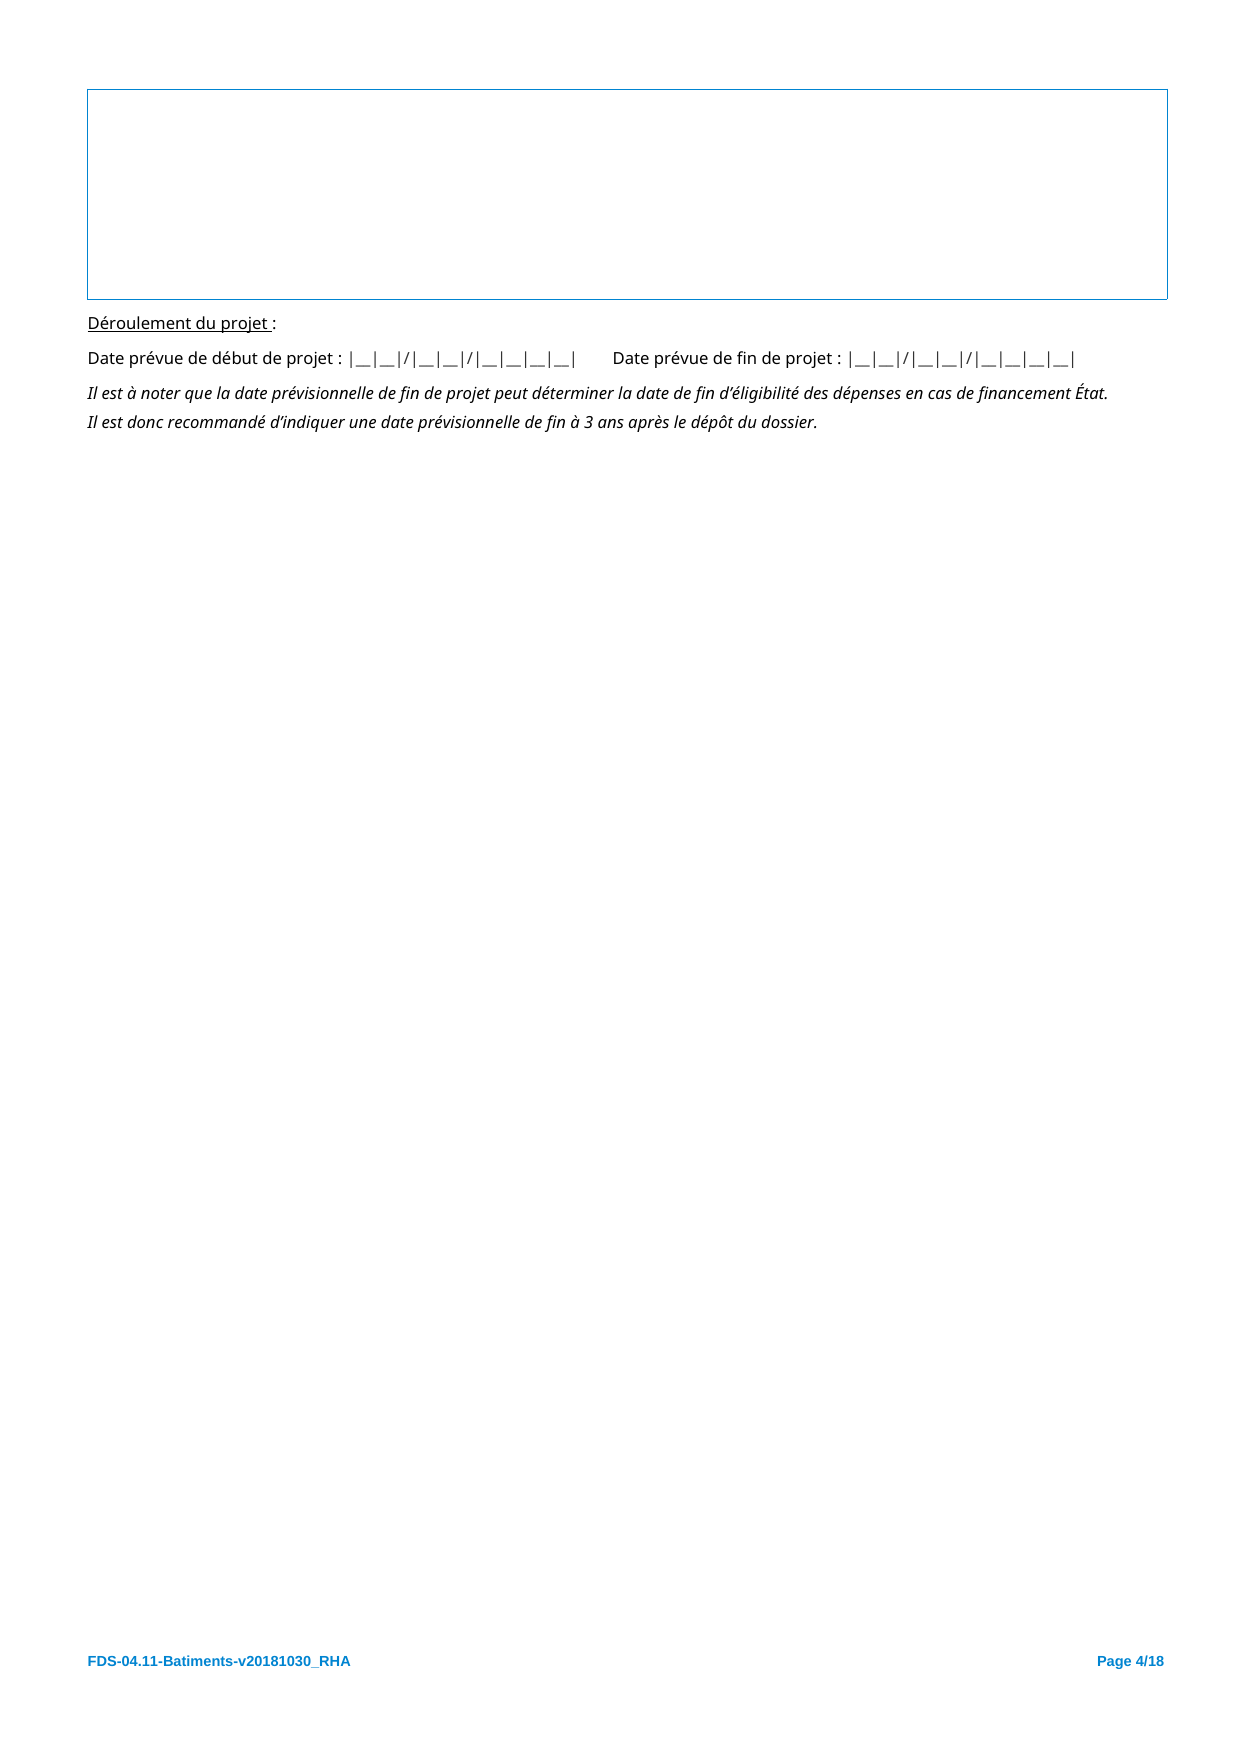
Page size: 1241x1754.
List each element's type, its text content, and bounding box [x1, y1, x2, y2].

text Il est donc recommandé d’indiquer une date prévisionnelle de fin à 3 ans après le dépôt du dossier. [87, 410, 1169, 433]
text Il est à noter que la date prévisionnelle de fin de projet peut déterminer la date de fin d’éligibilité des dépenses en cas de financement État. [87, 382, 1169, 404]
text Déroulement du projet : [87, 312, 1169, 334]
text Date prévue de début de projet : |__|__|/|__|__|/|__|__|__|__| Date prévue de fin de projet : |__|__|/|__|__|/|__|__|__|__| [87, 347, 1169, 369]
table_header [88, 90, 1167, 299]
